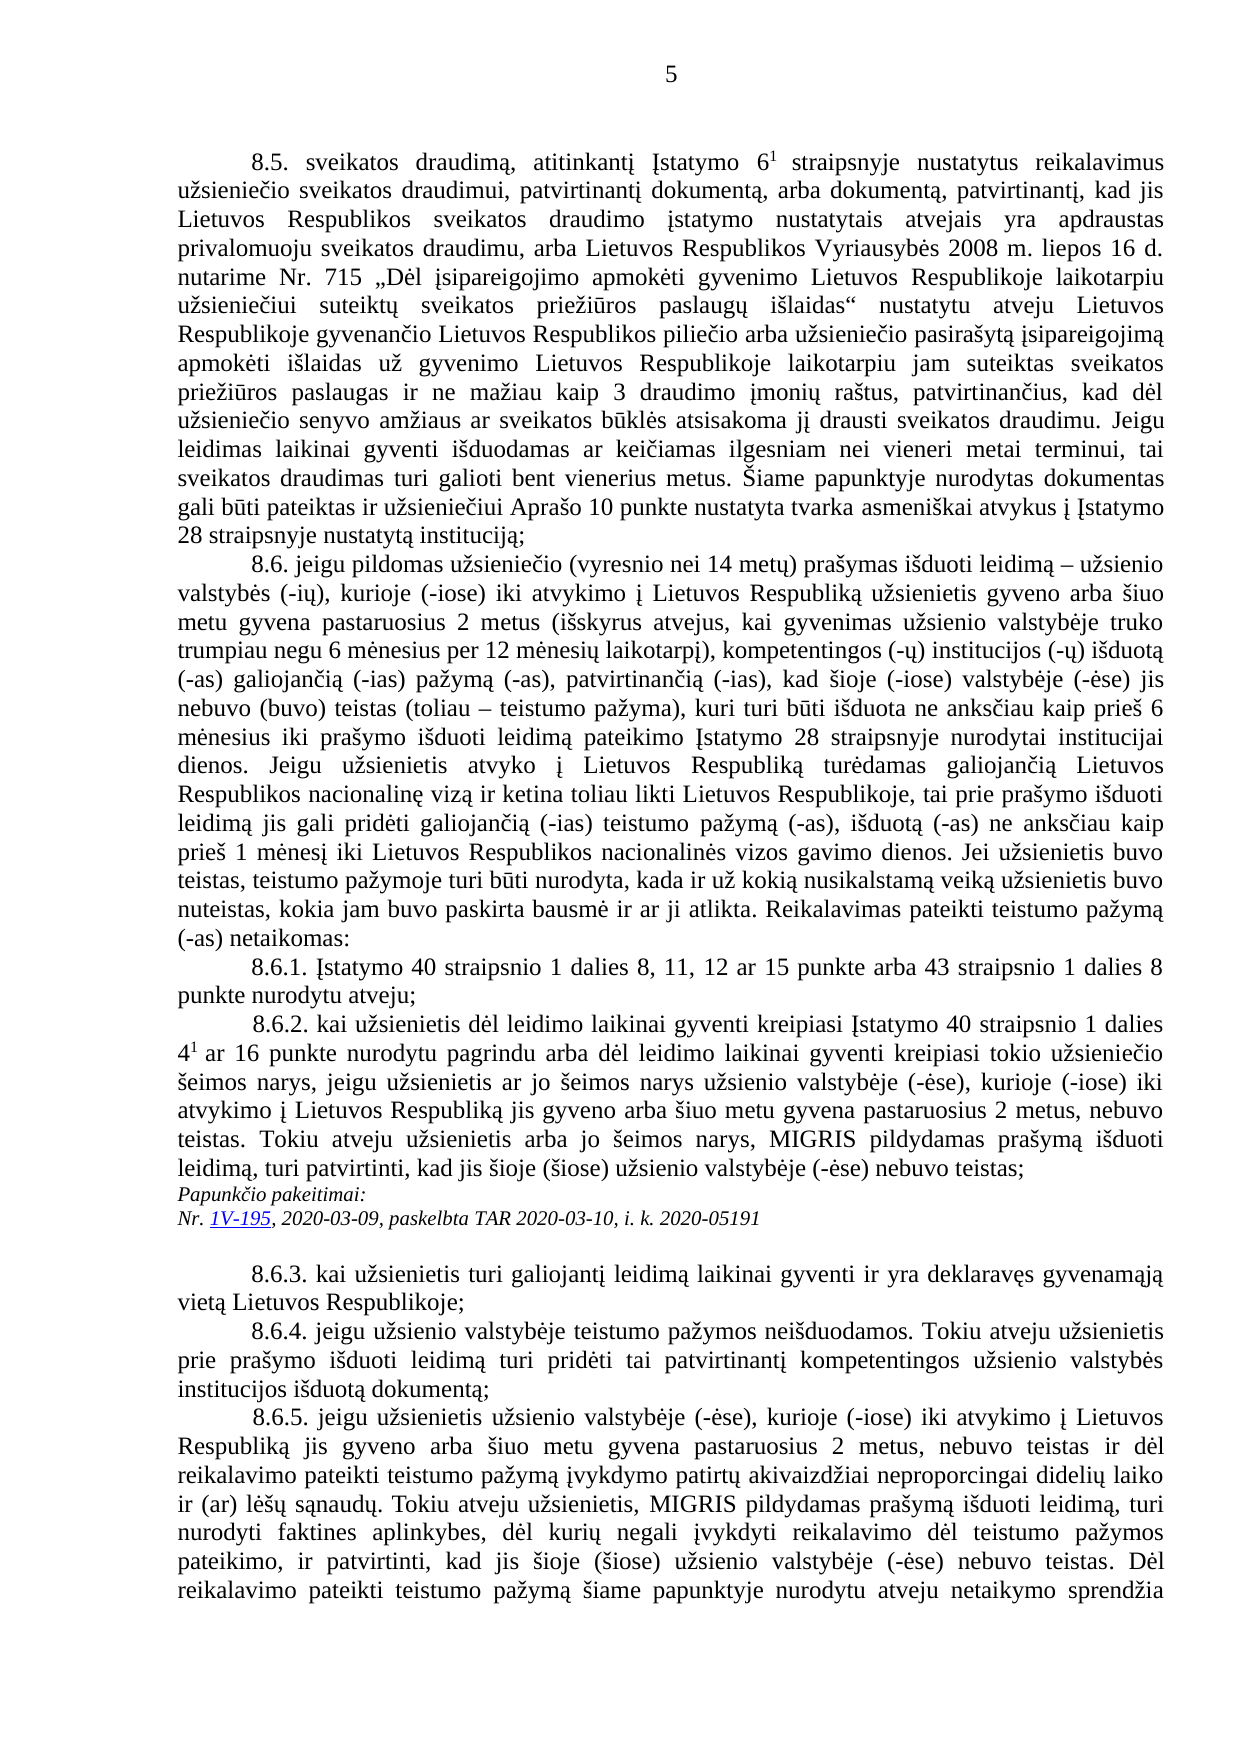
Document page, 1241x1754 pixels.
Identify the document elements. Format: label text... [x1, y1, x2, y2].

text 8.6.2. kai užsienietis dėl leidimo laikinai gyventi kreipiasi Įstatymo 40 straipsnio 1 dalies 41 ar 16 punkte nurodytu pagrindu arba dėl leidimo laikinai gyventi kreipiasi tokio užsieniečio šeimos narys, jeigu užsienietis ar jo šeimos narys užsienio valstybėje (-ėse), kurioje (-iose) iki atvykimo į Lietuvos Respubliką jis gyveno arba šiuo metu gyvena pastaruosius 2 metus, nebuvo teistas. Tokiu atveju užsienietis arba jo šeimos narys, MIGRIS pildydamas prašymą išduoti leidimą, turi patvirtinti, kad jis šioje (šiose) užsienio valstybėje (-ėse) nebuvo teistas; [177, 1009, 1164, 1182]
text 8.6.4. jeigu užsienio valstybėje teistumo pažymos neišduodamos. Tokiu atveju užsienietis prie prašymo išduoti leidimą turi pridėti tai patvirtinantį kompetentingos užsienio valstybės institucijos išduotą dokumentą; [177, 1316, 1164, 1402]
text Papunkčio pakeitimai: [177, 1182, 1164, 1206]
text 8.6.5. jeigu užsienietis užsienio valstybėje (-ėse), kurioje (-iose) iki atvykimo į Lietuvos Respubliką jis gyveno arba šiuo metu gyvena pastaruosius 2 metus, nebuvo teistas ir dėl reikalavimo pateikti teistumo pažymą įvykdymo patirtų akivaizdžiai neproporcingai didelių laiko ir (ar) lėšų sąnaudų. Tokiu atveju užsienietis, MIGRIS pildydamas prašymą išduoti leidimą, turi nurodyti faktines aplinkybes, dėl kurių negali įvykdyti reikalavimo dėl teistumo pažymos pateikimo, ir patvirtinti, kad jis šioje (šiose) užsienio valstybėje (-ėse) nebuvo teistas. Dėl reikalavimo pateikti teistumo pažymą šiame papunktyje nurodytu atveju netaikymo sprendžia [177, 1402, 1164, 1604]
text Nr. 1V-195, 2020-03-09, paskelbta TAR 2020-03-10, i. k. 2020-05191 [177, 1206, 1164, 1230]
text 8.5. sveikatos draudimą, atitinkantį Įstatymo 61 straipsnyje nustatytus reikalavimus užsieniečio sveikatos draudimui, patvirtinantį dokumentą, arba dokumentą, patvirtinantį, kad jis Lietuvos Respublikos sveikatos draudimo įstatymo nustatytais atvejais yra apdraustas privalomuoju sveikatos draudimu, arba Lietuvos Respublikos Vyriausybės 2008 m. liepos 16 d. nutarime Nr. 715 „Dėl įsipareigojimo apmokėti gyvenimo Lietuvos Respublikoje laikotarpiu užsieniečiui suteiktų sveikatos priežiūros paslaugų išlaidas“ nustatytu atveju Lietuvos Respublikoje gyvenančio Lietuvos Respublikos piliečio arba užsieniečio pasirašytą įsipareigojimą apmokėti išlaidas už gyvenimo Lietuvos Respublikoje laikotarpiu jam suteiktas sveikatos priežiūros paslaugas ir ne mažiau kaip 3 draudimo įmonių raštus, patvirtinančius, kad dėl užsieniečio senyvo amžiaus ar sveikatos būklės atsisakoma jį drausti sveikatos draudimu. Jeigu leidimas laikinai gyventi išduodamas ar keičiamas ilgesniam nei vieneri metai terminui, tai sveikatos draudimas turi galioti bent vienerius metus. Šiame papunktyje nurodytas dokumentas gali būti pateiktas ir užsieniečiui Aprašo 10 punkte nustatyta tvarka asmeniškai atvykus į Įstatymo 28 straipsnyje nustatytą instituciją; [177, 147, 1164, 549]
text 8.6. jeigu pildomas užsieniečio (vyresnio nei 14 metų) prašymas išduoti leidimą – užsienio valstybės (-ių), kurioje (-iose) iki atvykimo į Lietuvos Respubliką užsienietis gyveno arba šiuo metu gyvena pastaruosius 2 metus (išskyrus atvejus, kai gyvenimas užsienio valstybėje truko trumpiau negu 6 mėnesius per 12 mėnesių laikotarpį), kompetentingos (-ų) institucijos (-ų) išduotą (-as) galiojančią (-ias) pažymą (-as), patvirtinančią (-ias), kad šioje (-iose) valstybėje (-ėse) jis nebuvo (buvo) teistas (toliau – teistumo pažyma), kuri turi būti išduota ne anksčiau kaip prieš 6 mėnesius iki prašymo išduoti leidimą pateikimo Įstatymo 28 straipsnyje nurodytai institucijai dienos. Jeigu užsienietis atvyko į Lietuvos Respubliką turėdamas galiojančią Lietuvos Respublikos nacionalinę vizą ir ketina toliau likti Lietuvos Respublikoje, tai prie prašymo išduoti leidimą jis gali pridėti galiojančią (-ias) teistumo pažymą (-as), išduotą (-as) ne anksčiau kaip prieš 1 mėnesį iki Lietuvos Respublikos nacionalinės vizos gavimo dienos. Jei užsienietis buvo teistas, teistumo pažymoje turi būti nurodyta, kada ir už kokią nusikalstamą veiką užsienietis buvo nuteistas, kokia jam buvo paskirta bausmė ir ar ji atlikta. Reikalavimas pateikti teistumo pažymą (-as) netaikomas: [177, 549, 1164, 952]
text 8.6.1. Įstatymo 40 straipsnio 1 dalies 8, 11, 12 ar 15 punkte arba 43 straipsnio 1 dalies 8 punkte nurodytu atveju; [177, 952, 1164, 1009]
text 8.6.3. kai užsienietis turi galiojantį leidimą laikinai gyventi ir yra deklaravęs gyvenamąją vietą Lietuvos Respublikoje; [177, 1259, 1164, 1316]
